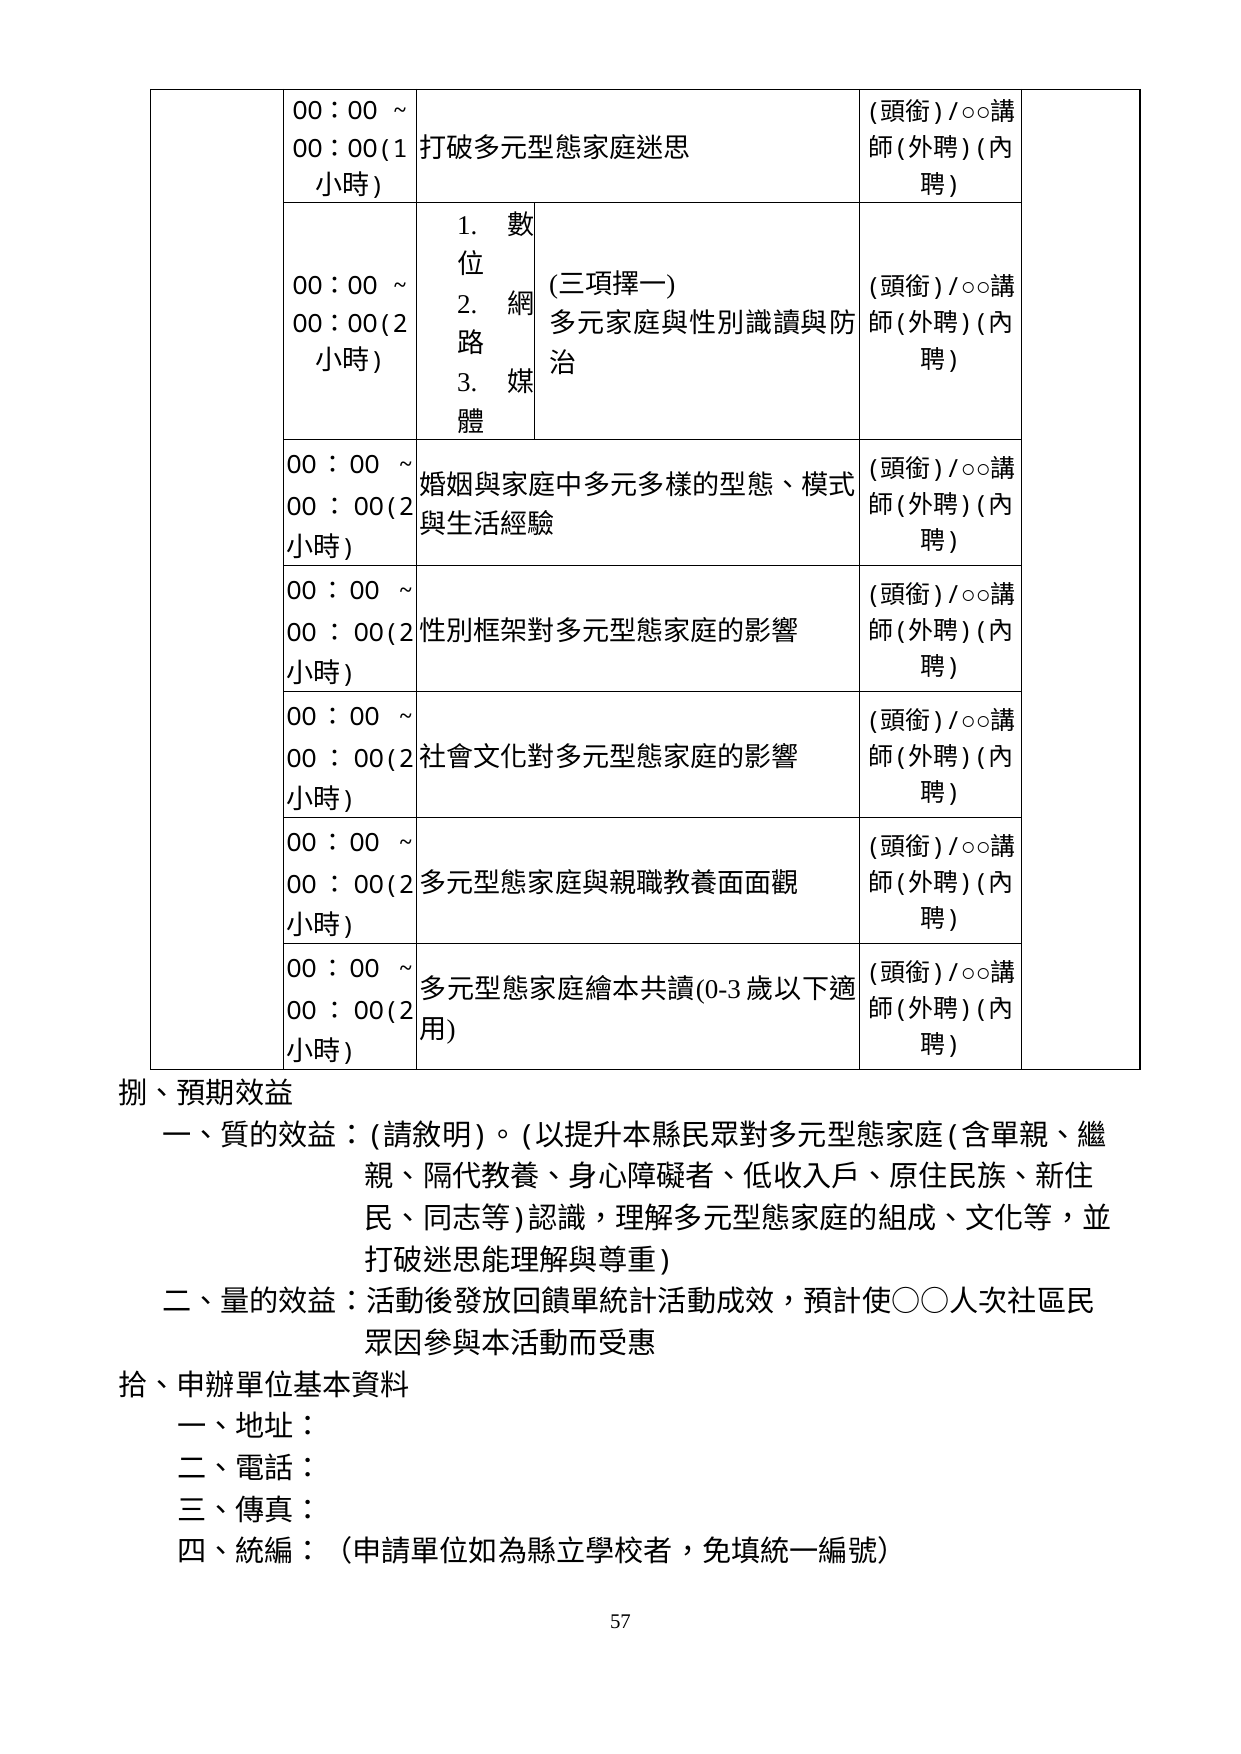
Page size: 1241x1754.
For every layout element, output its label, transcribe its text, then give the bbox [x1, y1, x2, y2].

text 二、量的效益：活動後發放回饋單統計活動成效，預計使○○人次社區民眾因參與本活動而受惠 [162, 1278, 1122, 1362]
table_cell OO：OO ~ OO：OO(2小時) [284, 692, 416, 817]
table_cell 婚姻與家庭中多元多樣的型態、模式與生活經驗 [417, 440, 859, 565]
text 捌、預期效益 [118, 1070, 1122, 1112]
table_cell OO：OO ~ OO：OO(1小時) [284, 90, 416, 202]
table_cell (頭銜)/○○講師(外聘)(內聘) [860, 692, 1021, 817]
table_cell 多元型態家庭與親職教養面面觀 [417, 818, 859, 943]
table_cell OO：OO ~ OO：OO(2小時) [284, 440, 416, 565]
table_cell OO：OO ~ OO：OO(2小時) [284, 818, 416, 943]
table_cell 多元型態家庭繪本共讀(0-3歲以下適用) [417, 944, 859, 1069]
table_cell 性別框架對多元型態家庭的影響 [417, 566, 859, 691]
table_cell (頭銜)/○○講師(外聘)(內聘) [860, 566, 1021, 691]
text 二、電話： [177, 1445, 1122, 1487]
table_cell OO：OO ~ OO：OO(2小時) [284, 944, 416, 1069]
table_cell (頭銜)/○○講師(外聘)(內聘) [860, 818, 1021, 943]
table_cell 數位 網路 媒體 [417, 203, 534, 439]
table_cell (頭銜)/○○講師(外聘)(內聘) [860, 203, 1021, 439]
table_cell (頭銜)/○○講師(外聘)(內聘) [860, 90, 1021, 202]
text 一、質的效益：(請敘明)。(以提升本縣民眾對多元型態家庭(含單親、繼親、隔代教養、身心障礙者、低收入戶、原住民族、新住民、同志等)認識，理解多元型態家庭的組成、文化等，並打破迷思能理解與尊重) [162, 1112, 1122, 1278]
table_cell [1022, 90, 1139, 1069]
table_cell OO：OO ~ OO：OO(2小時) [284, 203, 416, 439]
table_cell (頭銜)/○○講師(外聘)(內聘) [860, 944, 1021, 1069]
table_cell 打破多元型態家庭迷思 [417, 90, 859, 202]
table_cell (三項擇一) 多元家庭與性別識讀與防治 [535, 203, 859, 439]
table_cell OO：OO ~ OO：OO(2小時) [284, 566, 416, 691]
text 四、統編：（申請單位如為縣立學校者，免填統一編號） [177, 1528, 1122, 1570]
table_cell 社會文化對多元型態家庭的影響 [417, 692, 859, 817]
table_cell (頭銜)/○○講師(外聘)(內聘) [860, 440, 1021, 565]
text 拾、申辦單位基本資料 [118, 1362, 1122, 1403]
text 三、傳真： [177, 1487, 1122, 1528]
table_cell [151, 90, 283, 1069]
text 一、地址： [177, 1403, 1122, 1445]
